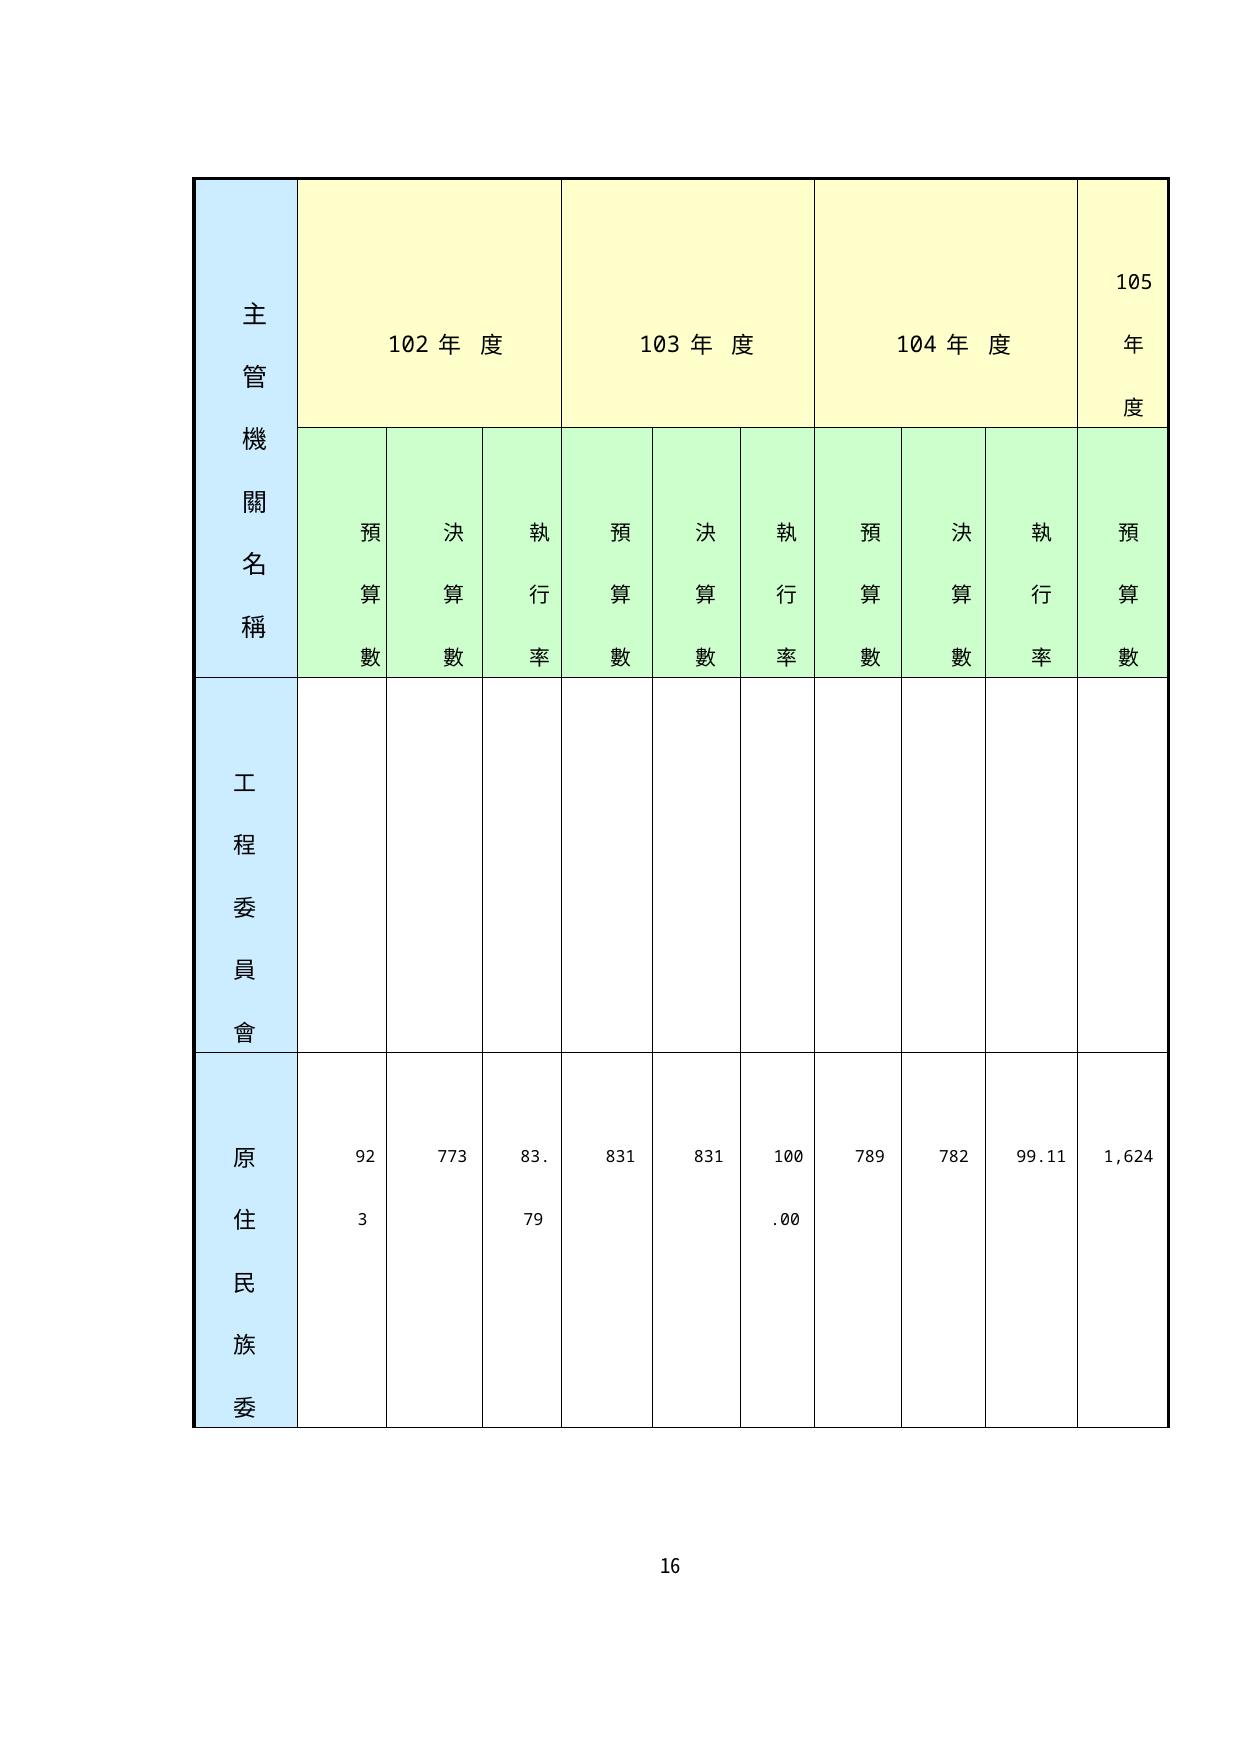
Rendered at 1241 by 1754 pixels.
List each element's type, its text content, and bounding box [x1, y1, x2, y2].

table_cell 83.79 [483, 1053, 561, 1427]
table_header 主管機關名稱 [196, 180, 297, 677]
table_header 103年度 [562, 180, 814, 427]
table_cell [815, 678, 901, 1052]
table_cell 執行率 [986, 428, 1077, 677]
table_cell 99.11 [986, 1053, 1077, 1427]
table_cell 執行率 [741, 428, 814, 677]
table_cell 預算數 [1078, 428, 1167, 677]
table_header 104年度 [815, 180, 1077, 427]
table_cell 工程委員會 [196, 678, 297, 1052]
table_cell 原住民族委 [196, 1053, 297, 1427]
table_cell 決算數 [653, 428, 740, 677]
table_cell 782 [902, 1053, 985, 1427]
table_cell 預算數 [298, 428, 386, 677]
table_header 102年度 [298, 180, 561, 427]
table_cell [1078, 678, 1167, 1052]
table_cell 831 [653, 1053, 740, 1427]
table_cell 預算數 [562, 428, 652, 677]
table_cell 決算數 [387, 428, 482, 677]
table_cell [387, 678, 482, 1052]
table_cell 執行率 [483, 428, 561, 677]
table_cell [483, 678, 561, 1052]
table_cell 831 [562, 1053, 652, 1427]
table_cell 1,624 [1078, 1053, 1167, 1427]
table_cell 100.00 [741, 1053, 814, 1427]
table_cell [902, 678, 985, 1052]
table_cell 789 [815, 1053, 901, 1427]
table_cell [562, 678, 652, 1052]
table_cell [298, 678, 386, 1052]
table_cell 923 [298, 1053, 386, 1427]
table_cell 773 [387, 1053, 482, 1427]
table_cell [741, 678, 814, 1052]
table_cell [653, 678, 740, 1052]
table_cell 決算數 [902, 428, 985, 677]
table_cell 預算數 [815, 428, 901, 677]
table_header 105年度 [1078, 180, 1167, 427]
table_cell [986, 678, 1077, 1052]
